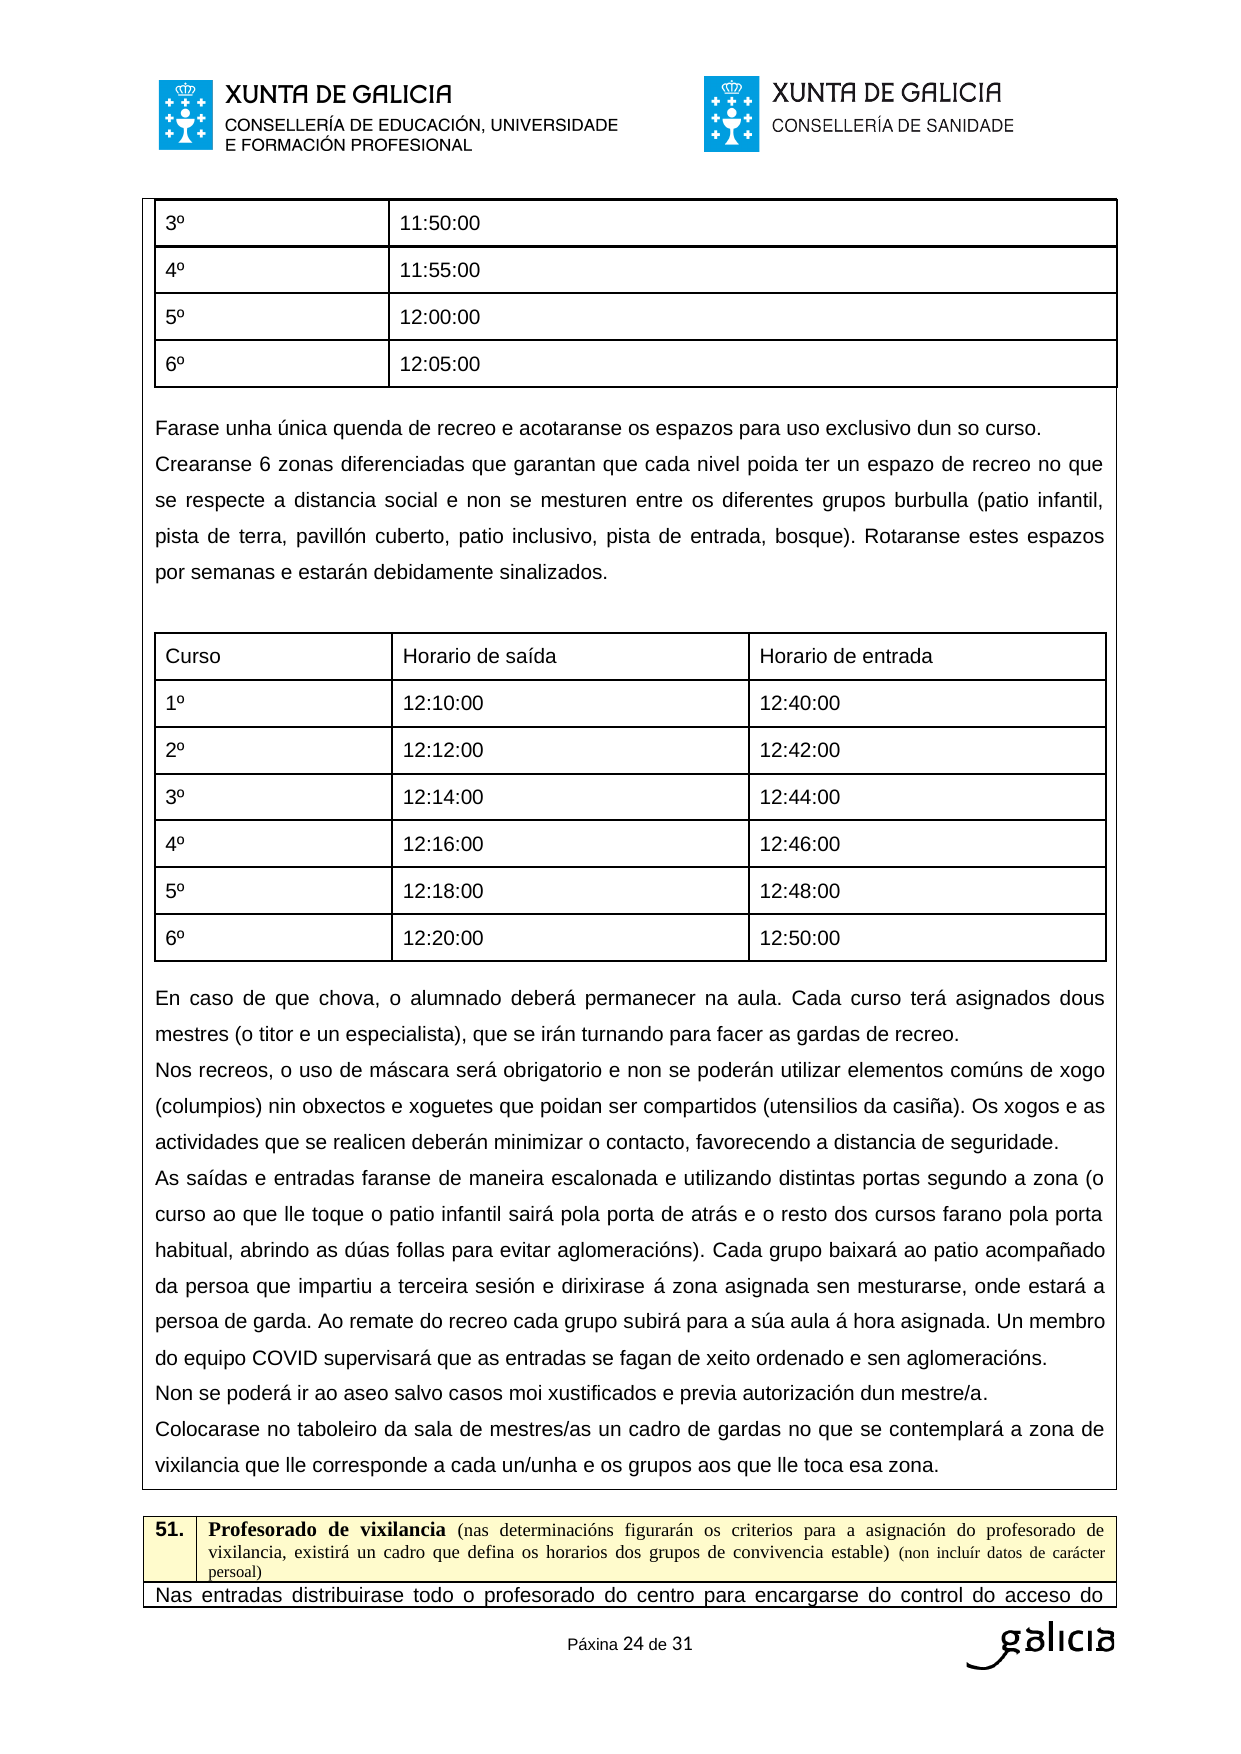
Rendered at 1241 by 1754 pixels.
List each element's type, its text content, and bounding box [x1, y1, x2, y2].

table_cell 12:00:00 [390, 294, 1116, 339]
table_cell 12:40:00 [750, 681, 1105, 726]
table_cell 4º [156, 821, 391, 866]
table_header 51. [144, 1517, 196, 1581]
table_cell 5º [156, 294, 388, 339]
table_header Curso [156, 634, 391, 679]
table_cell 12:44:00 [750, 775, 1105, 819]
table_cell 4º [156, 248, 388, 292]
table_cell 3º [156, 201, 388, 245]
table_cell 12:12:00 [393, 728, 748, 772]
table_cell 12:16:00 [393, 821, 748, 866]
table_cell 6º [156, 341, 388, 386]
table_cell 12:42:00 [750, 728, 1105, 772]
table_cell 12:05:00 [390, 341, 1116, 386]
table_cell 11:55:00 [390, 248, 1116, 292]
table_cell Farase unha única quenda de recreo e acotaranse os espazos para uso exclusivo dun so curso. Crearanse 6 zonas diferenciadas que garantan que cada nivel poida ter un espazo de recreo no que se respecte a distancia social e non se mesturen entre os diferentes grupos burbulla (patio infantil, pista de terra, pavillón cuberto, patio inclusivo, pista de entrada, bosque). Rotaranse estes espazos por semanas e estarán debidamente sinalizados. En caso de que chova, o alumnado deberá permanecer na aula. Cada curso terá asignados dous mestres (o titor e un especialista), que se irán turnando para facer as gardas de recreo. Nos recreos, o uso de máscara será obrigatorio e non se poderán utilizar elementos comúns de xogo (columpios) nin obxectos e xoguetes que poidan ser compartidos (utensilios da casiña). Os xogos e as actividades que se realicen deberán minimizar o contacto, favorecendo a distancia de seguridade. As saídas e entradas faranse de maneira escalonada e utilizando distintas portas segundo a zona (o curso ao que lle toque o patio infantil sairá pola porta de atrás e o resto dos cursos farano pola porta habitual, abrindo as dúas follas para evitar aglomeracións). Cada grupo baixará ao patio acompañado da persoa que impartiu a terceira sesión e dirixirase á zona asignada sen mesturarse, onde estará a persoa de garda. Ao remate do recreo cada grupo subirá para a súa aula á hora asignada. Un membro do equipo COVID supervisará que as entradas se fagan de xeito ordenado e sen aglomeracións. Non se poderá ir ao aseo salvo casos moi xustificados e previa autorización dun mestre/a. Colocarase no taboleiro da sala de mestres/as un cadro de gardas no que se contemplará a zona de vixilancia que lle corresponde a cada un/unha e os grupos aos que lle toca esa zona. [143, 199, 1116, 1489]
table_cell Nas entradas distribuirase todo o profesorado do centro para encargarse do control do acceso do [144, 1583, 1116, 1606]
table_header Horario de entrada [750, 634, 1105, 679]
table_cell 12:50:00 [750, 915, 1105, 960]
table_cell 12:46:00 [750, 821, 1105, 866]
table_cell 11:50:00 [390, 201, 1116, 245]
table_header Profesorado de vixilancia (nas determinacións figurarán os criterios para a asignación do profesorado de vixilancia, existirá un cadro que defina os horarios dos grupos de convivencia estable) (non incluír datos de carácter persoal) [197, 1517, 1116, 1581]
table_cell 12:18:00 [393, 868, 748, 913]
table_cell 5º [156, 868, 391, 913]
table_cell 2º [156, 728, 391, 772]
table_cell 12:10:00 [393, 681, 748, 726]
table_cell 12:48:00 [750, 868, 1105, 913]
table_cell 6º [156, 915, 391, 960]
table_cell 12:20:00 [393, 915, 748, 960]
table_cell 3º [156, 775, 391, 819]
table_cell 12:14:00 [393, 775, 748, 819]
table_header Horario de saída [393, 634, 748, 679]
table_cell 1º [156, 681, 391, 726]
